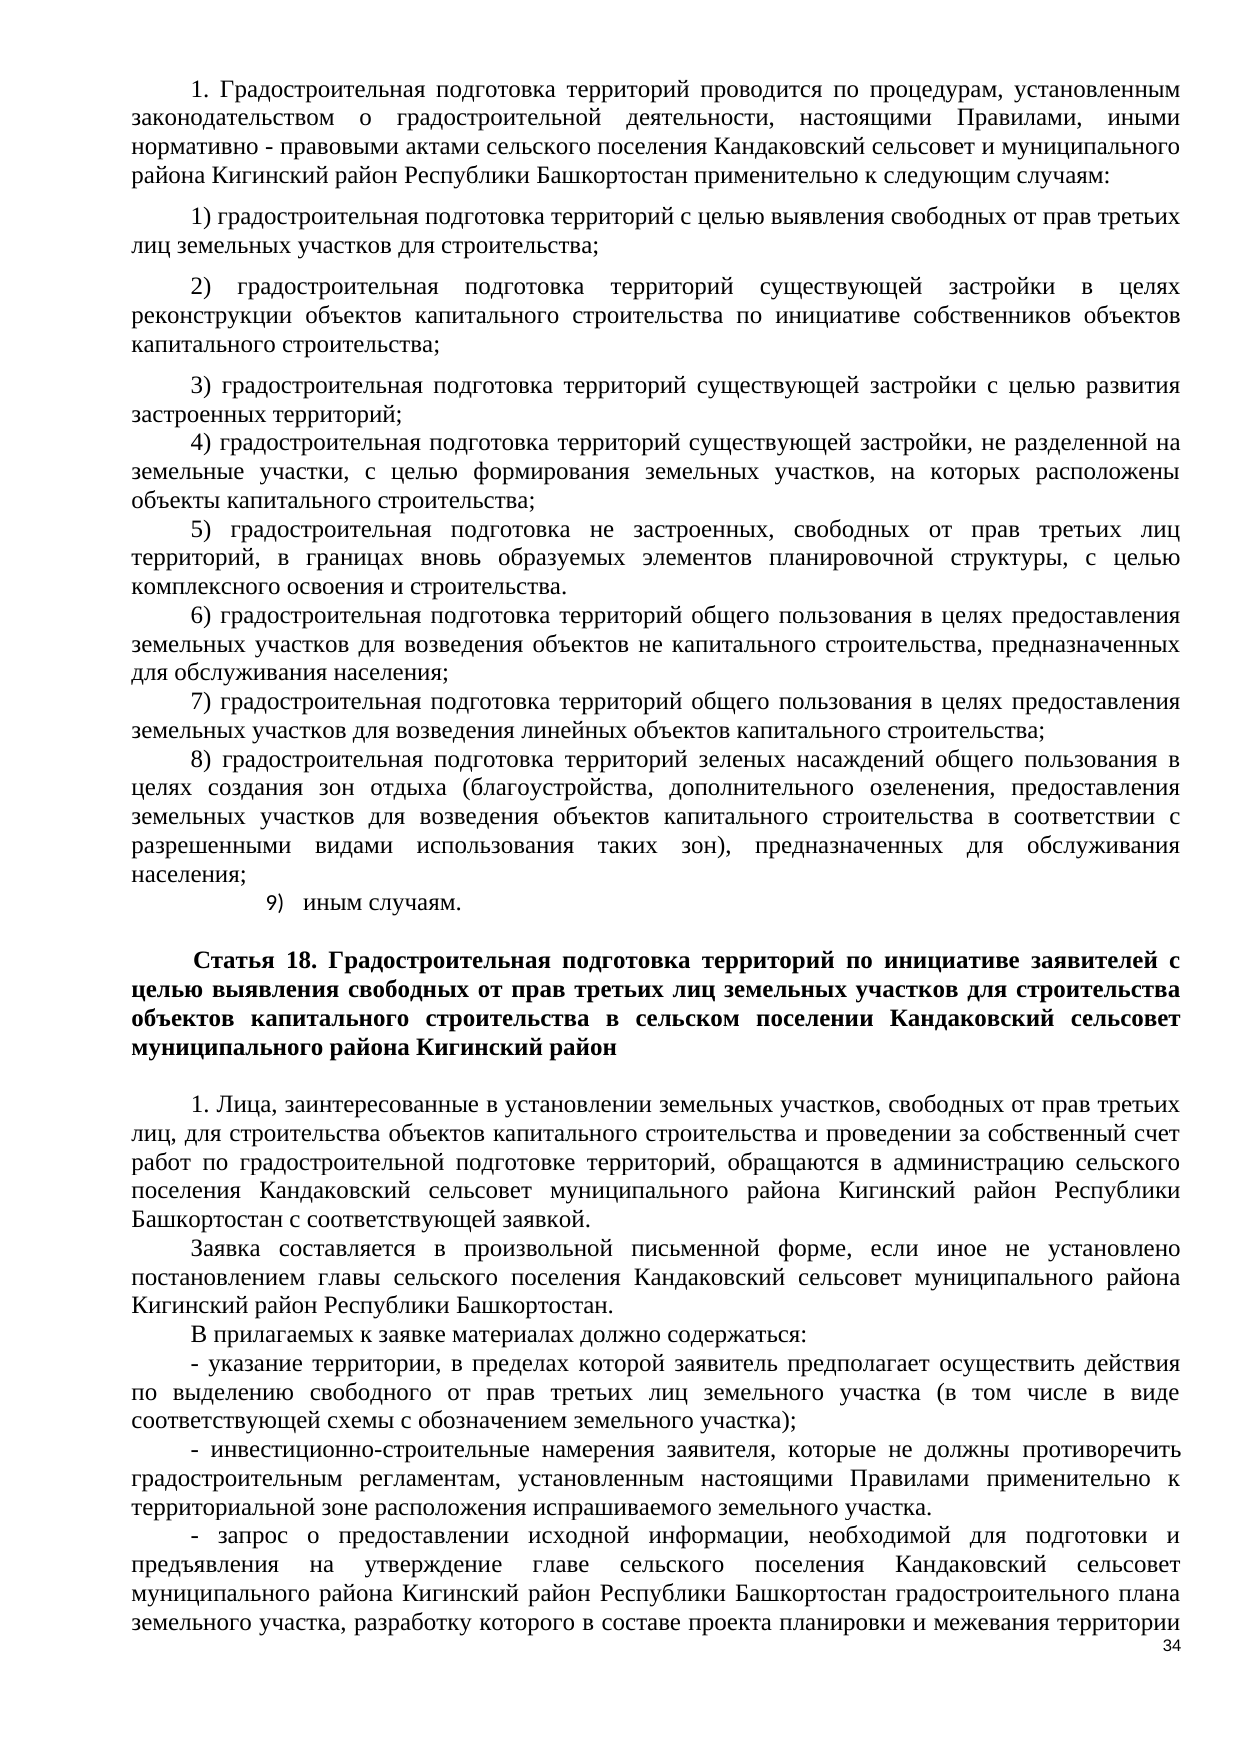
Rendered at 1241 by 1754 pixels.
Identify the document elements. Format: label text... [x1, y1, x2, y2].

text 1. Лица, заинтересованные в установлении земельных участков, свободных от прав третьих лиц, для строительства объектов капитального строительства и проведении за собственный счет работ по градостроительной подготовке территорий, обращаются в администрацию сельского поселения Кандаковский сельсовет муниципального района Кигинский район Республики Башкортостан с соответствующей заявкой. [131, 1089, 1181, 1233]
text - запрос о предоставлении исходной информации, необходимой для подготовки и предъявления на утверждение главе сельского поселения Кандаковский сельсовет муниципального района Кигинский район Республики Башкортостан градостроительного плана земельного участка, разработку которого в составе проекта планировки и межевания территории [131, 1520, 1181, 1635]
text В прилагаемых к заявке материалах должно содержаться: [131, 1319, 1181, 1348]
text 6) градостроительная подготовка территорий общего пользования в целях предоставления земельных участков для возведения объектов не капитального строительства, предназначенных для обслуживания населения; [131, 600, 1181, 686]
text 7) градостроительная подготовка территорий общего пользования в целях предоставления земельных участков для возведения линейных объектов капитального строительства; [131, 686, 1181, 744]
text Статья 18. Градостроительная подготовка территорий по инициативе заявителей с целью выявления свободных от прав третьих лиц земельных участков для строительства объектов капитального строительства в сельском поселении Кандаковский сельсовет муниципального района Кигинский район [131, 945, 1181, 1060]
list иным случаям. [265, 887, 1181, 917]
text 3) градостроительная подготовка территорий существующей застройки с целью развития застроенных территорий; [131, 370, 1181, 427]
text 1. Градостроительная подготовка территорий проводится по процедурам, установленным законодательством о градостроительной деятельности, настоящими Правилами, иными нормативно - правовыми актами сельского поселения Кандаковский сельсовет и муниципального района Кигинский район Республики Башкортостан применительно к следующим случаям: [131, 74, 1181, 189]
text 5) градостроительная подготовка не застроенных, свободных от прав третьих лиц территорий, в границах вновь образуемых элементов планировочной структуры, с целью комплексного освоения и строительства. [131, 514, 1181, 600]
text 4) градостроительная подготовка территорий существующей застройки, не разделенной на земельные участки, с целью формирования земельных участков, на которых расположены объекты капитального строительства; [131, 427, 1181, 514]
text Заявка составляется в произвольной письменной форме, если иное не установлено постановлением главы сельского поселения Кандаковский сельсовет муниципального района Кигинский район Республики Башкортостан. [131, 1233, 1181, 1319]
text - указание территории, в пределах которой заявитель предполагает осуществить действия по выделению свободного от прав третьих лиц земельного участка (в том числе в виде соответствующей схемы с обозначением земельного участка); [131, 1348, 1181, 1434]
text 1) градостроительная подготовка территорий с целью выявления свободных от прав третьих лиц земельных участков для строительства; [131, 201, 1181, 259]
text 2) градостроительная подготовка территорий существующей застройки в целях реконструкции объектов капитального строительства по инициативе собственников объектов капитального строительства; [131, 271, 1181, 357]
text - инвестиционно-строительные намерения заявителя, которые не должны противоречить градостроительным регламентам, установленным настоящими Правилами применительно к территориальной зоне расположения испрашиваемого земельного участка. [131, 1434, 1181, 1520]
text 8) градостроительная подготовка территорий зеленых насаждений общего пользования в целях создания зон отдыха (благоустройства, дополнительного озеленения, предоставления земельных участков для возведения объектов капитального строительства в соответствии с разрешенными видами использования таких зон), предназначенных для обслуживания населения; [131, 744, 1181, 887]
